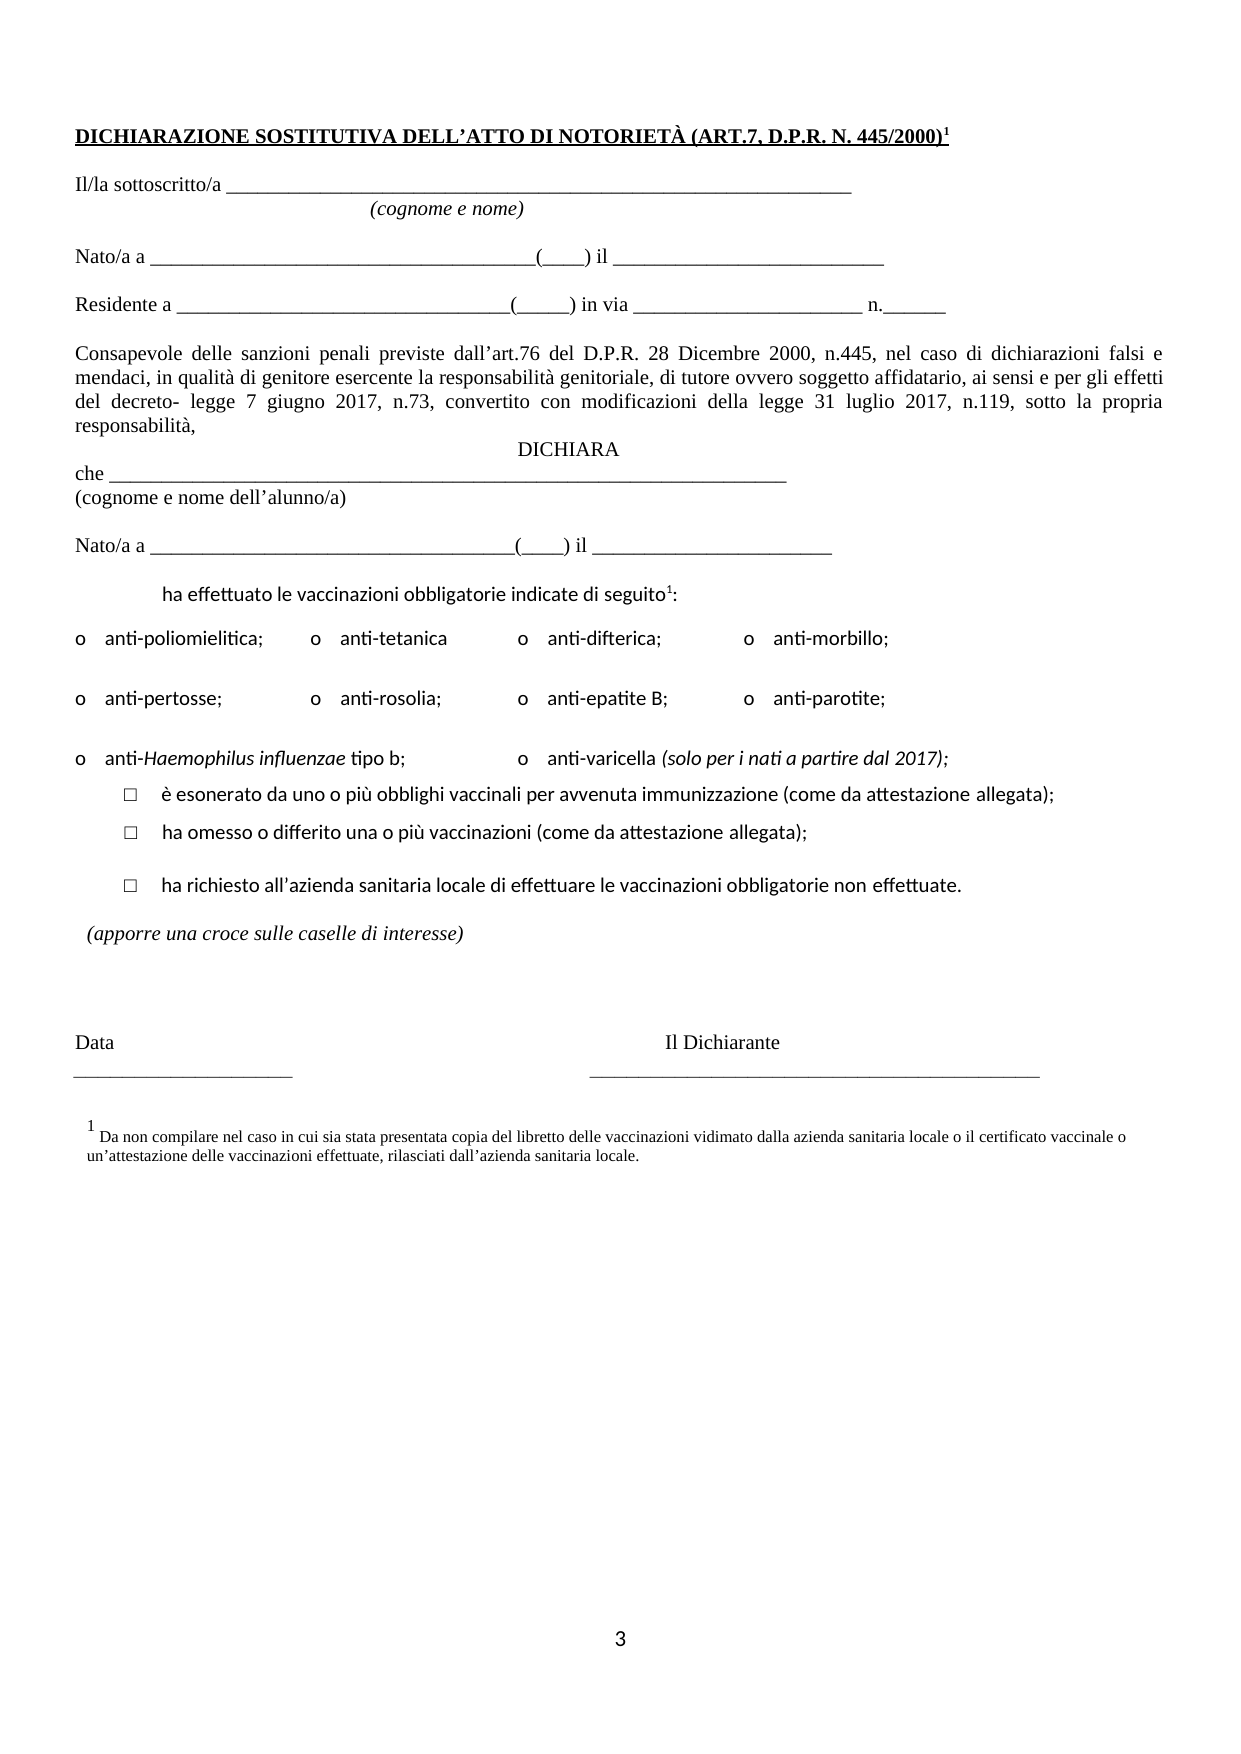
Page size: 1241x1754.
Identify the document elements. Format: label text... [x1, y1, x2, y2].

text Nato/a a _____________________________________(____) il __________________________ [75, 244, 1165, 268]
text o anti-poliomielitica; o anti-tetanica o anti-difterica; o anti-morbillo; [75, 625, 1165, 651]
text (cognome e nome) [296, 196, 1165, 220]
text o anti-pertosse; o anti-rosolia; o anti-epatite B; o anti-parotite; [75, 685, 1165, 710]
list è esonerato da uno o più obblighi vaccinali per avvenuta immunizzazione (come da attestazione allegata); [124, 781, 1165, 806]
text Il/la sottoscritto/a ____________________________________________________________ [75, 172, 1165, 196]
list ha omesso o differito una o più vaccinazioni (come da attestazione allegata); [124, 819, 1165, 844]
text Data Il Dichiarante [75, 1030, 1165, 1054]
text DICHIARA [444, 437, 1165, 461]
text Consapevole delle sanzioni penali previste dall’art.76 del D.P.R. 28 Dicembre 2000, n.445, nel caso di dichiarazioni falsi e mendaci, in qualità di genitore esercente la responsabilità genitoriale, di tutore ovvero soggetto affidatario, ai sensi e per gli effetti del decreto- legge 7 giugno 2017, n.73, convertito con modificazioni della legge 31 luglio 2017, n.119, sotto la propria responsabilità, [75, 341, 1165, 437]
text o anti-Haemophilus influenzae tipo b; o anti-varicella (solo per i nati a partire dal 2017); [75, 745, 1165, 770]
list ha effettuato le vaccinazioni obbligatorie indicate di seguito1: [162, 581, 1165, 607]
text DICHIARAZIONE SOSTITUTIVA DELL’ATTO DI NOTORIETÀ (ART.7, D.P.R. N. 445/2000)1 [75, 123, 1165, 148]
list ha richiesto all’azienda sanitaria locale di effettuare le vaccinazioni obbligatorie non effettuate. [124, 872, 1165, 897]
text (cognome e nome dell’alunno/a) [75, 485, 1165, 509]
text Nato/a a ___________________________________(____) il _______________________ [75, 533, 1165, 557]
text __________________ _____________________________________ [75, 1054, 1165, 1079]
text che _________________________________________________________________ [75, 461, 1165, 485]
text Residente a ________________________________(_____) in via ______________________ n.______ [75, 292, 1165, 316]
text 1 Da non compilare nel caso in cui sia stata presentata copia del libretto delle vaccinazioni vidimato dalla azienda sanitaria locale o il certificato vaccinale o un’attestazione delle vaccinazioni effettuate, rilasciati dall’azienda sanitaria locale. [87, 1116, 1152, 1165]
text (apporre una croce sulle caselle di interesse) [87, 921, 1165, 945]
